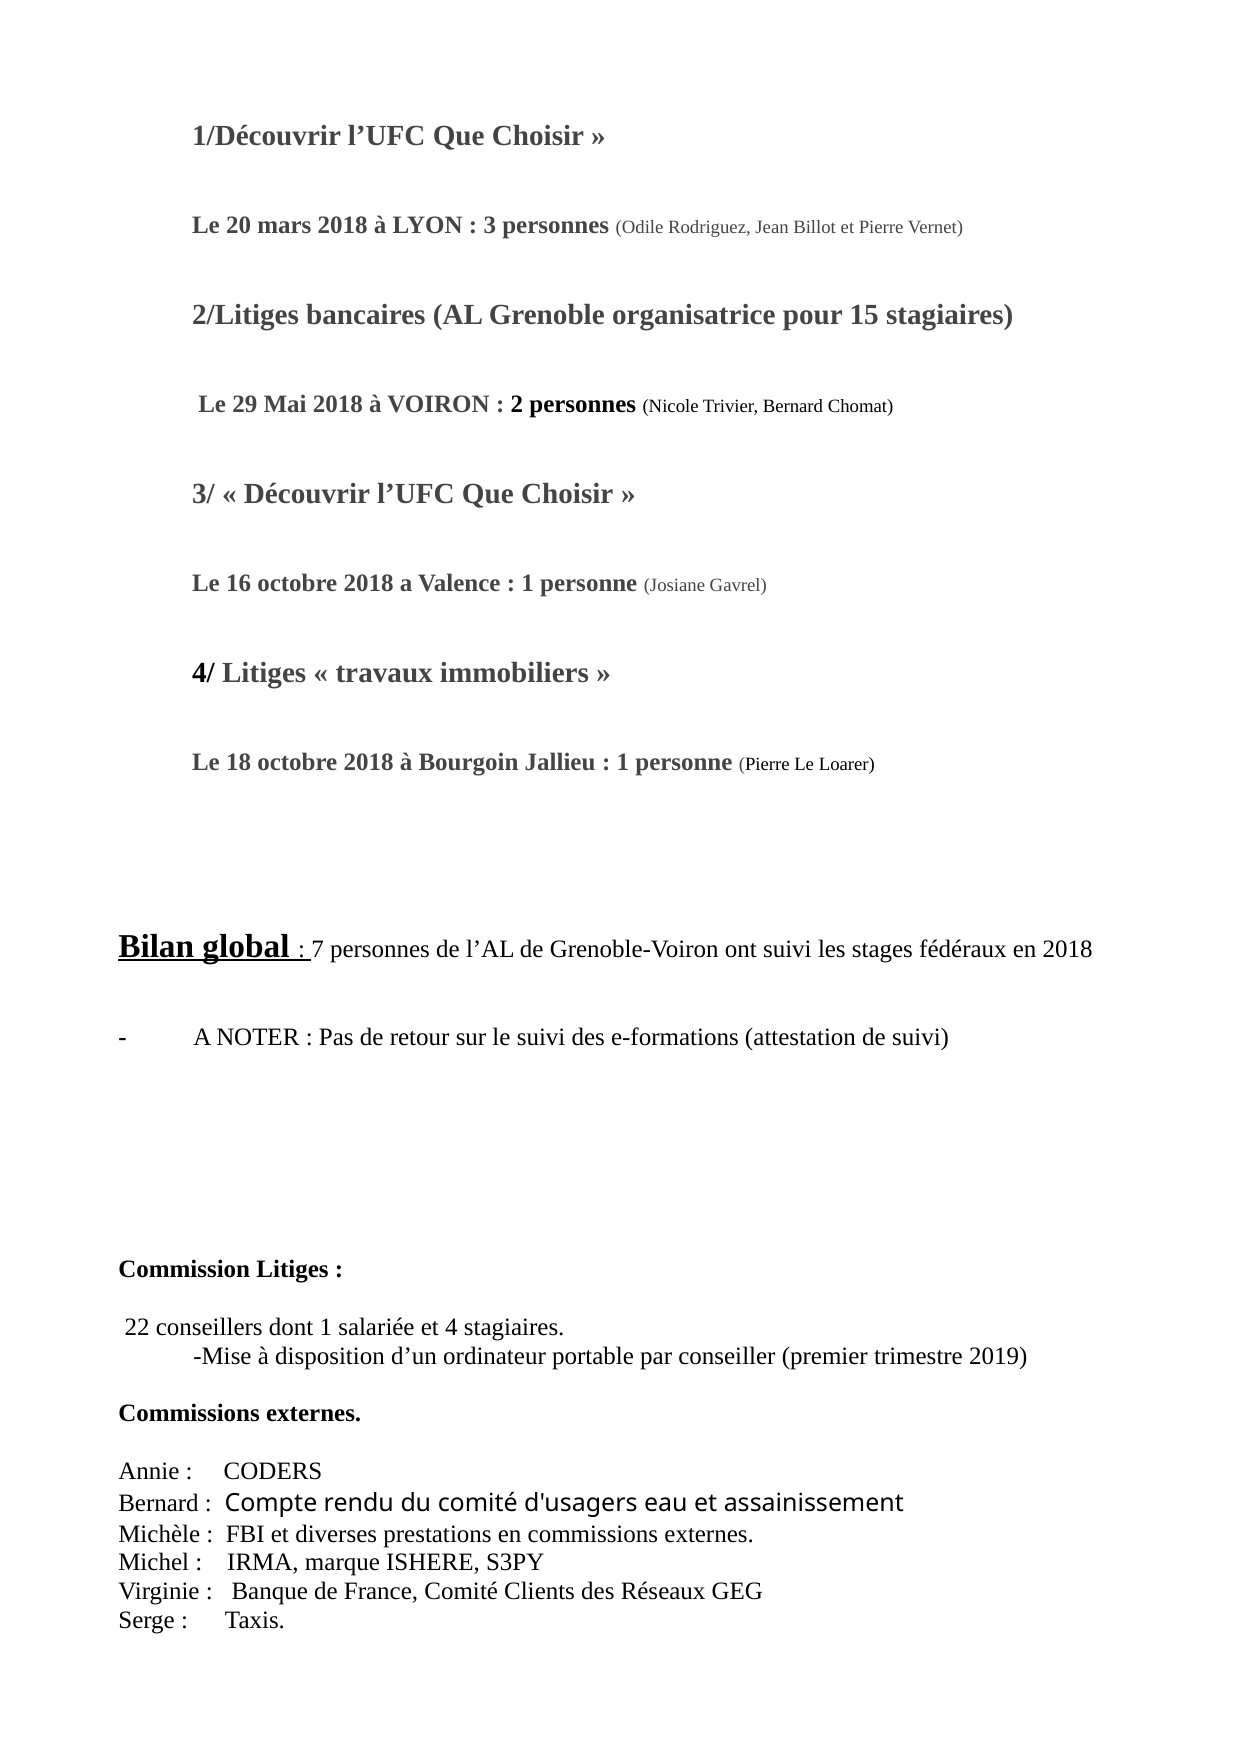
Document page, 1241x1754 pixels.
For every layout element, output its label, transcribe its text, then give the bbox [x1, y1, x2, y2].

text Le 18 octobre 2018 à Bourgoin Jallieu : 1 personne (Pierre Le Loarer) [192, 747, 1122, 776]
text Bilan global : 7 personnes de l’AL de Grenoble-Voiron ont suivi les stages fédéraux en 2018 [118, 926, 1122, 964]
text Commissions externes. [118, 1398, 1122, 1427]
text Serge : Taxis. [118, 1605, 1122, 1634]
text 3/ « Découvrir l’UFC Que Choisir » [192, 476, 1122, 509]
text 2/Litiges bancaires (AL Grenoble organisatrice pour 15 stagiaires) [192, 297, 1122, 331]
text Virginie : Banque de France, Comité Clients des Réseaux GEG [118, 1576, 1122, 1605]
text 22 conseillers dont 1 salariée et 4 stagiaires. [118, 1312, 1122, 1341]
text Michèle : FBI et diverses prestations en commissions externes. [118, 1519, 1122, 1547]
text Michel : IRMA, marque ISHERE, S3PY [118, 1547, 1122, 1576]
text Le 29 Mai 2018 à VOIRON : 2 personnes (Nicole Trivier, Bernard Chomat) [192, 389, 1122, 418]
text Bernard : Compte rendu du comité d'usagers eau et assainissement [118, 1484, 1122, 1519]
text -Mise à disposition d’un ordinateur portable par conseiller (premier trimestre 2019) [118, 1341, 1122, 1369]
text Commission Litiges : [118, 1254, 1122, 1283]
text Le 16 octobre 2018 a Valence : 1 personne (Josiane Gavrel) [192, 568, 1122, 597]
text Annie : CODERS [118, 1456, 1122, 1484]
list A NOTER : Pas de retour sur le suivi des e-formations (attestation de suivi) [118, 1022, 1122, 1051]
text Le 20 mars 2018 à LYON : 3 personnes (Odile Rodriguez, Jean Billot et Pierre Vernet) [192, 210, 1122, 239]
text 4/ Litiges « travaux immobiliers » [192, 655, 1122, 688]
text 1/Découvrir l’UFC Que Choisir » [192, 118, 1122, 152]
